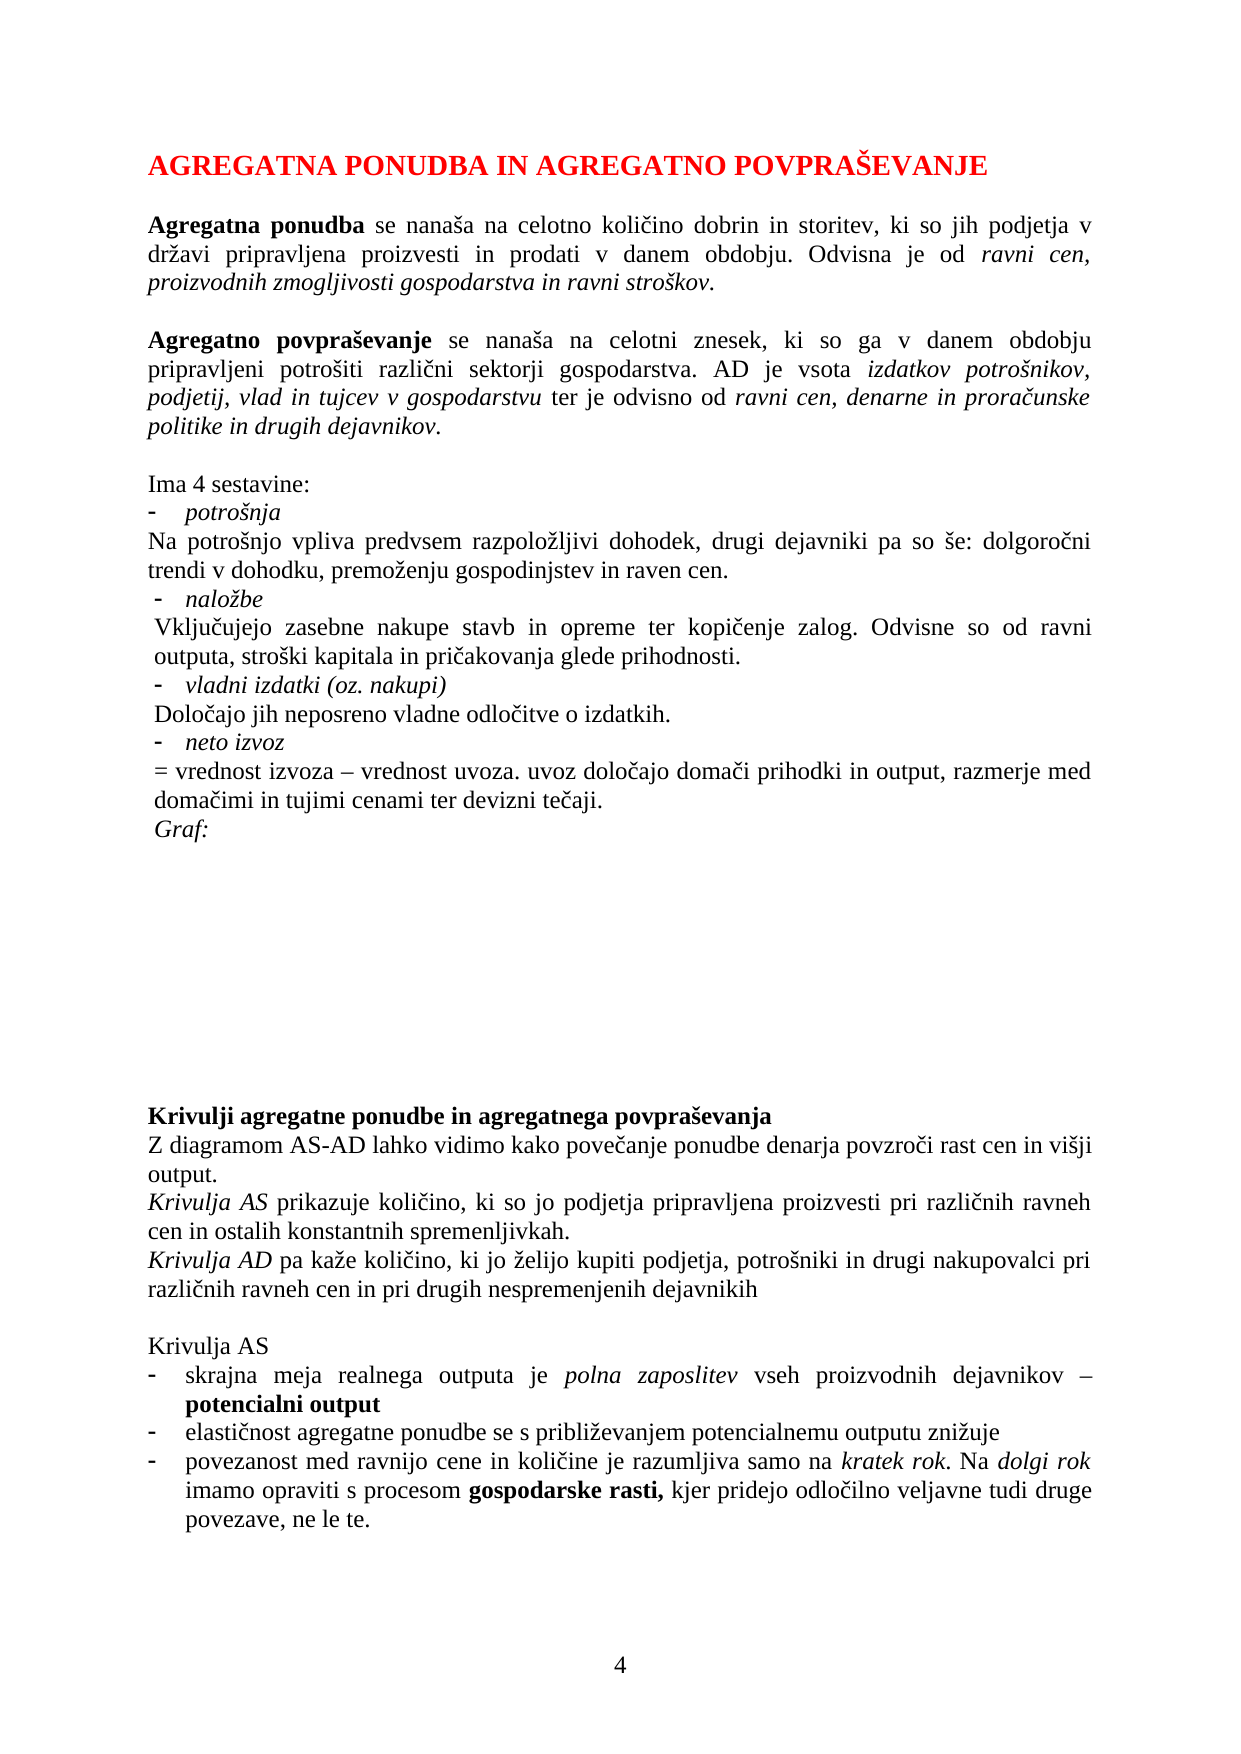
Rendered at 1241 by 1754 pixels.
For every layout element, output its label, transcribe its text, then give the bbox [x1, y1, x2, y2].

text Krivulja AD pa kaže količino, ki jo želijo kupiti podjetja, potrošniki in drugi nakupovalci pri različnih ravneh cen in pri drugih nespremenjenih dejavnikih [148, 1245, 1093, 1302]
list naložbe [154, 584, 1093, 612]
text Na potrošnjo vpliva predvsem razpoložljivi dohodek, drugi dejavniki pa so še: dolgoročni trendi v dohodku, premoženju gospodinjstev in raven cen. [148, 526, 1093, 584]
text Krivulja AS [148, 1331, 1093, 1360]
list skrajna meja realnega outputa je polna zaposlitev vseh proizvodnih dejavnikov – potencialni output [148, 1360, 1093, 1417]
text Določajo jih neposreno vladne odločitve o izdatkih. [154, 699, 1093, 727]
list vladni izdatki (oz. nakupi) [154, 670, 1093, 699]
list elastičnost agregatne ponudbe se s približevanjem potencialnemu outputu znižuje [148, 1417, 1093, 1446]
text Agregatna ponudba se nanaša na celotno količino dobrin in storitev, ki so jih podjetja v državi pripravljena proizvesti in prodati v danem obdobju. Odvisna je od ravni cen, proizvodnih zmogljivosti gospodarstva in ravni stroškov. [148, 210, 1093, 296]
text Agregatno povpraševanje se nanaša na celotni znesek, ki so ga v danem obdobju pripravljeni potrošiti različni sektorji gospodarstva. AD je vsota izdatkov potrošnikov, podjetij, vlad in tujcev v gospodarstvu ter je odvisno od ravni cen, denarne in proračunske politike in drugih dejavnikov. [148, 325, 1093, 440]
list neto izvoz [154, 727, 1093, 756]
list povezanost med ravnijo cene in količine je razumljiva samo na kratek rok. Na dolgi rok imamo opraviti s procesom gospodarske rasti, kjer pridejo odločilno veljavne tudi druge povezave, ne le te. [148, 1446, 1093, 1532]
text Vključujejo zasebne nakupe stavb in opreme ter kopičenje zalog. Odvisne so od ravni outputa, stroški kapitala in pričakovanja glede prihodnosti. [154, 612, 1093, 670]
text Ima 4 sestavine: [148, 469, 1093, 497]
text AGREGATNA PONUDBA IN AGREGATNO POVPRAŠEVANJE [148, 148, 1093, 181]
text Graf: [154, 814, 1093, 842]
text = vrednost izvoza – vrednost uvoza. uvoz določajo domači prihodki in output, razmerje med domačimi in tujimi cenami ter devizni tečaji. [154, 756, 1093, 814]
list potrošnja [148, 497, 1093, 526]
text Z diagramom AS-AD lahko vidimo kako povečanje ponudbe denarja povzroči rast cen in višji output. [148, 1130, 1093, 1187]
text Krivulja AS prikazuje količino, ki so jo podjetja pripravljena proizvesti pri različnih ravneh cen in ostalih konstantnih spremenljivkah. [148, 1187, 1093, 1245]
subtitle Krivulji agregatne ponudbe in agregatnega povpraševanja [148, 1101, 1093, 1130]
